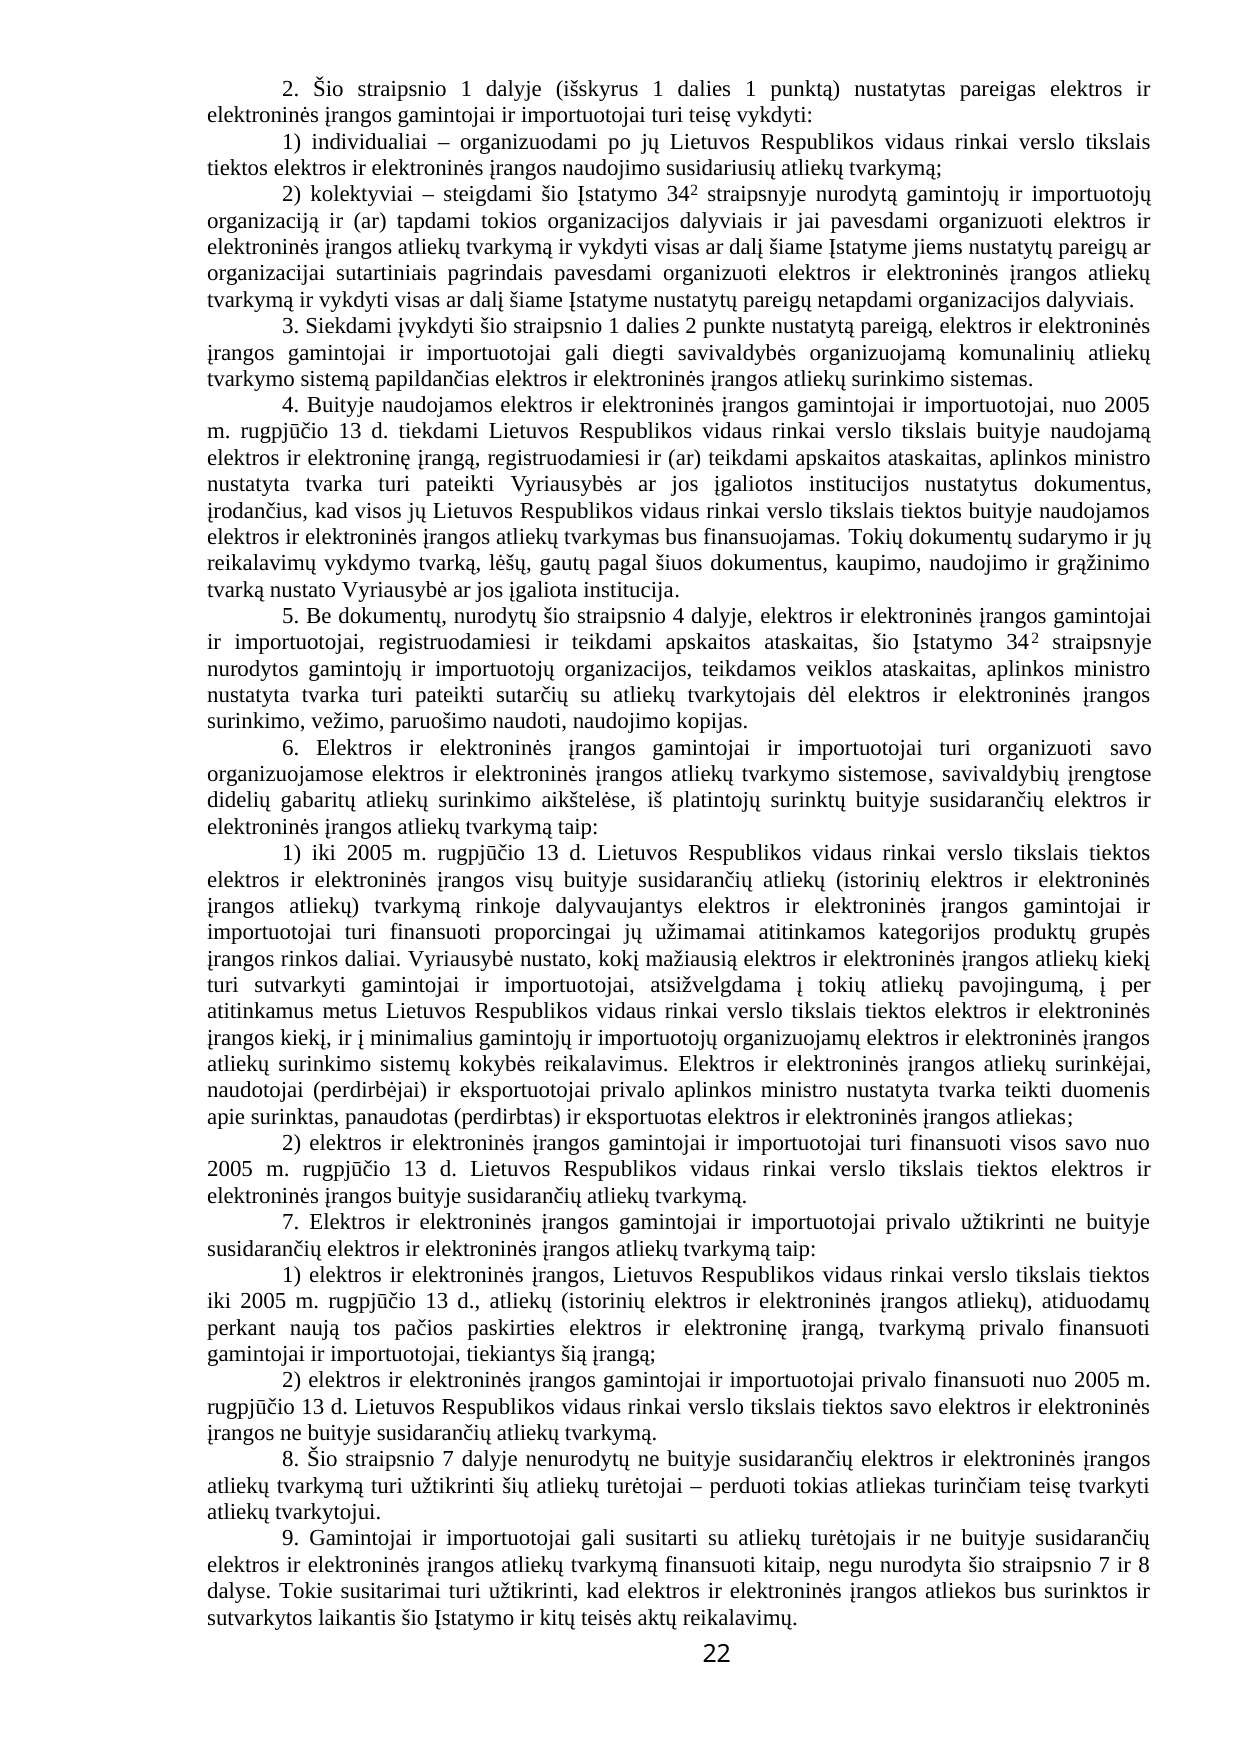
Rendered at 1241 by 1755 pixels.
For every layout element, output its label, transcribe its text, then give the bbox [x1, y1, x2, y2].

text 2. Šio straipsnio 1 dalyje (išskyrus 1 dalies 1 punktą) nustatytas pareigas elektros ir elektroninės įrangos gamintojai ir importuotojai turi teisę vykdyti: [207, 75, 1152, 128]
text 3. Siekdami įvykdyti šio straipsnio 1 dalies 2 punkte nustatytą pareigą, elektros ir elektroninės įrangos gamintojai ir importuotojai gali diegti savivaldybės organizuojamą komunalinių atliekų tvarkymo sistemą papildančias elektros ir elektroninės įrangos atliekų surinkimo sistemas. [207, 312, 1152, 391]
text 7. Elektros ir elektroninės įrangos gamintojai ir importuotojai privalo užtikrinti ne buityje susidarančių elektros ir elektroninės įrangos atliekų tvarkymą taip: [207, 1208, 1152, 1261]
text 2) kolektyviai – steigdami šio Įstatymo 342 straipsnyje nurodytą gamintojų ir importuotojų organizaciją ir (ar) tapdami tokios organizacijos dalyviais ir jai pavesdami organizuoti elektros ir elektroninės įrangos atliekų tvarkymą ir vykdyti visas ar dalį šiame Įstatyme jiems nustatytų pareigų ar organizacijai sutartiniais pagrindais pavesdami organizuoti elektros ir elektroninės įrangos atliekų tvarkymą ir vykdyti visas ar dalį šiame Įstatyme nustatytų pareigų netapdami organizacijos dalyviais. [207, 180, 1152, 312]
text 2) elektros ir elektroninės įrangos gamintojai ir importuotojai privalo finansuoti nuo 2005 m. rugpjūčio 13 d. Lietuvos Respublikos vidaus rinkai verslo tikslais tiektos savo elektros ir elektroninės įrangos ne buityje susidarančių atliekų tvarkymą. [207, 1366, 1152, 1445]
text 8. Šio straipsnio 7 dalyje nenurodytų ne buityje susidarančių elektros ir elektroninės įrangos atliekų tvarkymą turi užtikrinti šių atliekų turėtojai – perduoti tokias atliekas turinčiam teisę tvarkyti atliekų tvarkytojui. [207, 1445, 1152, 1524]
text 9. Gamintojai ir importuotojai gali susitarti su atliekų turėtojais ir ne buityje susidarančių elektros ir elektroninės įrangos atliekų tvarkymą finansuoti kitaip, negu nurodyta šio straipsnio 7 ir 8 dalyse. Tokie susitarimai turi užtikrinti, kad elektros ir elektroninės įrangos atliekos bus surinktos ir sutvarkytos laikantis šio Įstatymo ir kitų teisės aktų reikalavimų. [207, 1524, 1152, 1630]
text 1) iki 2005 m. rugpjūčio 13 d. Lietuvos Respublikos vidaus rinkai verslo tikslais tiektos elektros ir elektroninės įrangos visų buityje susidarančių atliekų (istorinių elektros ir elektroninės įrangos atliekų) tvarkymą rinkoje dalyvaujantys elektros ir elektroninės įrangos gamintojai ir importuotojai turi finansuoti proporcingai jų užimamai atitinkamos kategorijos produktų grupės įrangos rinkos daliai. Vyriausybė nustato, kokį mažiausią elektros ir elektroninės įrangos atliekų kiekį turi sutvarkyti gamintojai ir importuotojai, atsižvelgdama į tokių atliekų pavojingumą, į per atitinkamus metus Lietuvos Respublikos vidaus rinkai verslo tikslais tiektos elektros ir elektroninės įrangos kiekį, ir į minimalius gamintojų ir importuotojų organizuojamų elektros ir elektroninės įrangos atliekų surinkimo sistemų kokybės reikalavimus. Elektros ir elektroninės įrangos atliekų surinkėjai, naudotojai (perdirbėjai) ir eksportuotojai privalo aplinkos ministro nustatyta tvarka teikti duomenis apie surinktas, panaudotas (perdirbtas) ir eksportuotas elektros ir elektroninės įrangos atliekas; [207, 839, 1152, 1129]
text 2) elektros ir elektroninės įrangos gamintojai ir importuotojai turi finansuoti visos savo nuo 2005 m. rugpjūčio 13 d. Lietuvos Respublikos vidaus rinkai verslo tikslais tiektos elektros ir elektroninės įrangos buityje susidarančių atliekų tvarkymą. [207, 1129, 1152, 1208]
text 1) elektros ir elektroninės įrangos, Lietuvos Respublikos vidaus rinkai verslo tikslais tiektos iki 2005 m. rugpjūčio 13 d., atliekų (istorinių elektros ir elektroninės įrangos atliekų), atiduodamų perkant naują tos pačios paskirties elektros ir elektroninę įrangą, tvarkymą privalo finansuoti gamintojai ir importuotojai, tiekiantys šią įrangą; [207, 1261, 1152, 1366]
text 6. Elektros ir elektroninės įrangos gamintojai ir importuotojai turi organizuoti savo organizuojamose elektros ir elektroninės įrangos atliekų tvarkymo sistemose, savivaldybių įrengtose didelių gabaritų atliekų surinkimo aikštelėse, iš platintojų surinktų buityje susidarančių elektros ir elektroninės įrangos atliekų tvarkymą taip: [207, 734, 1152, 839]
text 5. Be dokumentų, nurodytų šio straipsnio 4 dalyje, elektros ir elektroninės įrangos gamintojai ir importuotojai, registruodamiesi ir teikdami apskaitos ataskaitas, šio Įstatymo 342 straipsnyje nurodytos gamintojų ir importuotojų organizacijos, teikdamos veiklos ataskaitas, aplinkos ministro nustatyta tvarka turi pateikti sutarčių su atliekų tvarkytojais dėl elektros ir elektroninės įrangos surinkimo, vežimo, paruošimo naudoti, naudojimo kopijas. [207, 602, 1152, 734]
text 1) individualiai – organizuodami po jų Lietuvos Respublikos vidaus rinkai verslo tikslais tiektos elektros ir elektroninės įrangos naudojimo susidariusių atliekų tvarkymą; [207, 128, 1152, 180]
text 4. Buityje naudojamos elektros ir elektroninės įrangos gamintojai ir importuotojai, nuo 2005 m. rugpjūčio 13 d. tiekdami Lietuvos Respublikos vidaus rinkai verslo tikslais buityje naudojamą elektros ir elektroninę įrangą, registruodamiesi ir (ar) teikdami apskaitos ataskaitas, aplinkos ministro nustatyta tvarka turi pateikti Vyriausybės ar jos įgaliotos institucijos nustatytus dokumentus, įrodančius, kad visos jų Lietuvos Respublikos vidaus rinkai verslo tikslais tiektos buityje naudojamos elektros ir elektroninės įrangos atliekų tvarkymas bus finansuojamas. Tokių dokumentų sudarymo ir jų reikalavimų vykdymo tvarką, lėšų, gautų pagal šiuos dokumentus, kaupimo, naudojimo ir grąžinimo tvarką nustato Vyriausybė ar jos įgaliota institucija. [207, 391, 1152, 602]
